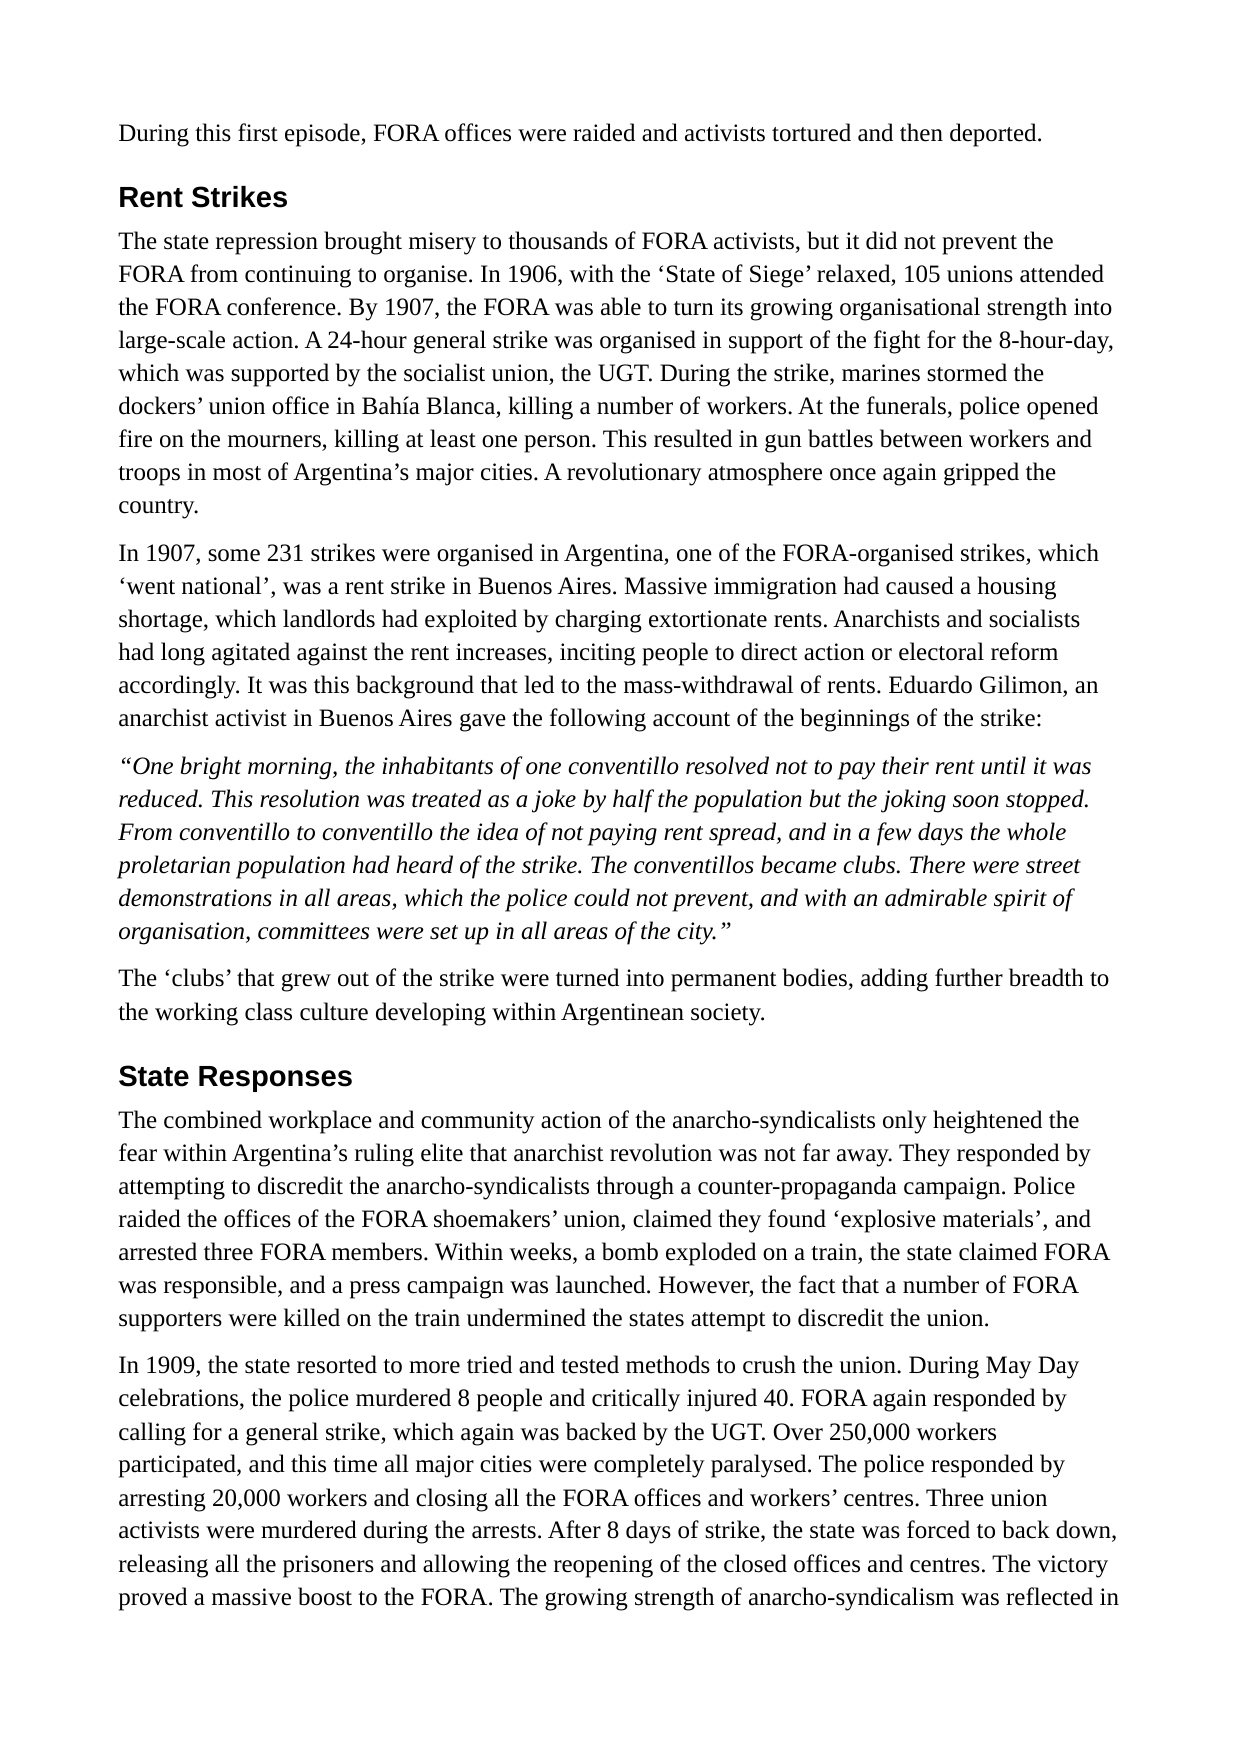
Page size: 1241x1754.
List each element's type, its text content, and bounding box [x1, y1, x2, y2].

text In 1907, some 231 strikes were organised in Argentina, one of the FORA-organised strikes, which ‘went national’, was a rent strike in Buenos Aires. Massive immigration had caused a housing shortage, which landlords had exploited by charging extortionate rents. Anarchists and socialists had long agitated against the rent increases, inciting people to direct action or electoral reform accordingly. It was this background that led to the mass-withdrawal of rents. Eduardo Gilimon, an anarchist activist in Buenos Aires gave the following account of the beginnings of the strike: [118, 538, 1122, 732]
text The state repression brought misery to thousands of FORA activists, but it did not prevent the FORA from continuing to organise. In 1906, with the ‘State of Siege’ relaxed, 105 unions attended the FORA conference. By 1907, the FORA was able to turn its growing organisational strength into large-scale action. A 24-hour general strike was organised in support of the fight for the 8-hour-day, which was supported by the socialist union, the UGT. During the strike, marines stormed the dockers’ union office in Bahía Blanca, killing a number of workers. At the funerals, police opened fire on the mourners, killing at least one person. This resulted in gun battles between workers and troops in most of Argentina’s major cities. A revolutionary atmosphere once again gripped the country. [118, 226, 1122, 519]
subtitle Rent Strikes [118, 180, 1122, 214]
text The combined workplace and community action of the anarcho-syndicalists only heightened the fear within Argentina’s ruling elite that anarchist revolution was not far away. They responded by attempting to discredit the anarcho-syndicalists through a counter-propaganda campaign. Police raided the offices of the FORA shoemakers’ union, claimed they found ‘explosive materials’, and arrested three FORA members. Within weeks, a bomb exploded on a train, the state claimed FORA was responsible, and a press campaign was launched. However, the fact that a number of FORA supporters were killed on the train undermined the states attempt to discredit the union. [118, 1105, 1122, 1332]
text “One bright morning, the inhabitants of one conventillo resolved not to pay their rent until it was reduced. This resolution was treated as a joke by half the population but the joking soon stopped. From conventillo to conventillo the idea of not paying rent spread, and in a few days the whole proletarian population had heard of the strike. The conventillos became clubs. There were street demonstrations in all areas, which the police could not prevent, and with an admirable spirit of organisation, committees were set up in all areas of the city.” [118, 751, 1122, 945]
text The ‘clubs’ that grew out of the strike were turned into permanent bodies, adding further breadth to the working class culture developing within Argentinean society. [118, 963, 1122, 1025]
subtitle State Responses [118, 1059, 1122, 1092]
text In 1909, the state resorted to more tried and tested methods to crush the union. During May Day celebrations, the police murdered 8 people and critically injured 40. FORA again responded by calling for a general strike, which again was backed by the UGT. Over 250,000 workers participated, and this time all major cities were completely paralysed. The police responded by arresting 20,000 workers and closing all the FORA offices and workers’ centres. Three union activists were murdered during the arrests. After 8 days of strike, the state was forced to back down, releasing all the prisoners and allowing the reopening of the closed offices and centres. The victory proved a massive boost to the FORA. The growing strength of anarcho-syndicalism was reflected in [118, 1351, 1122, 1610]
text During this first episode, FORA offices were raided and activists tortured and then deported. [118, 118, 1122, 147]
